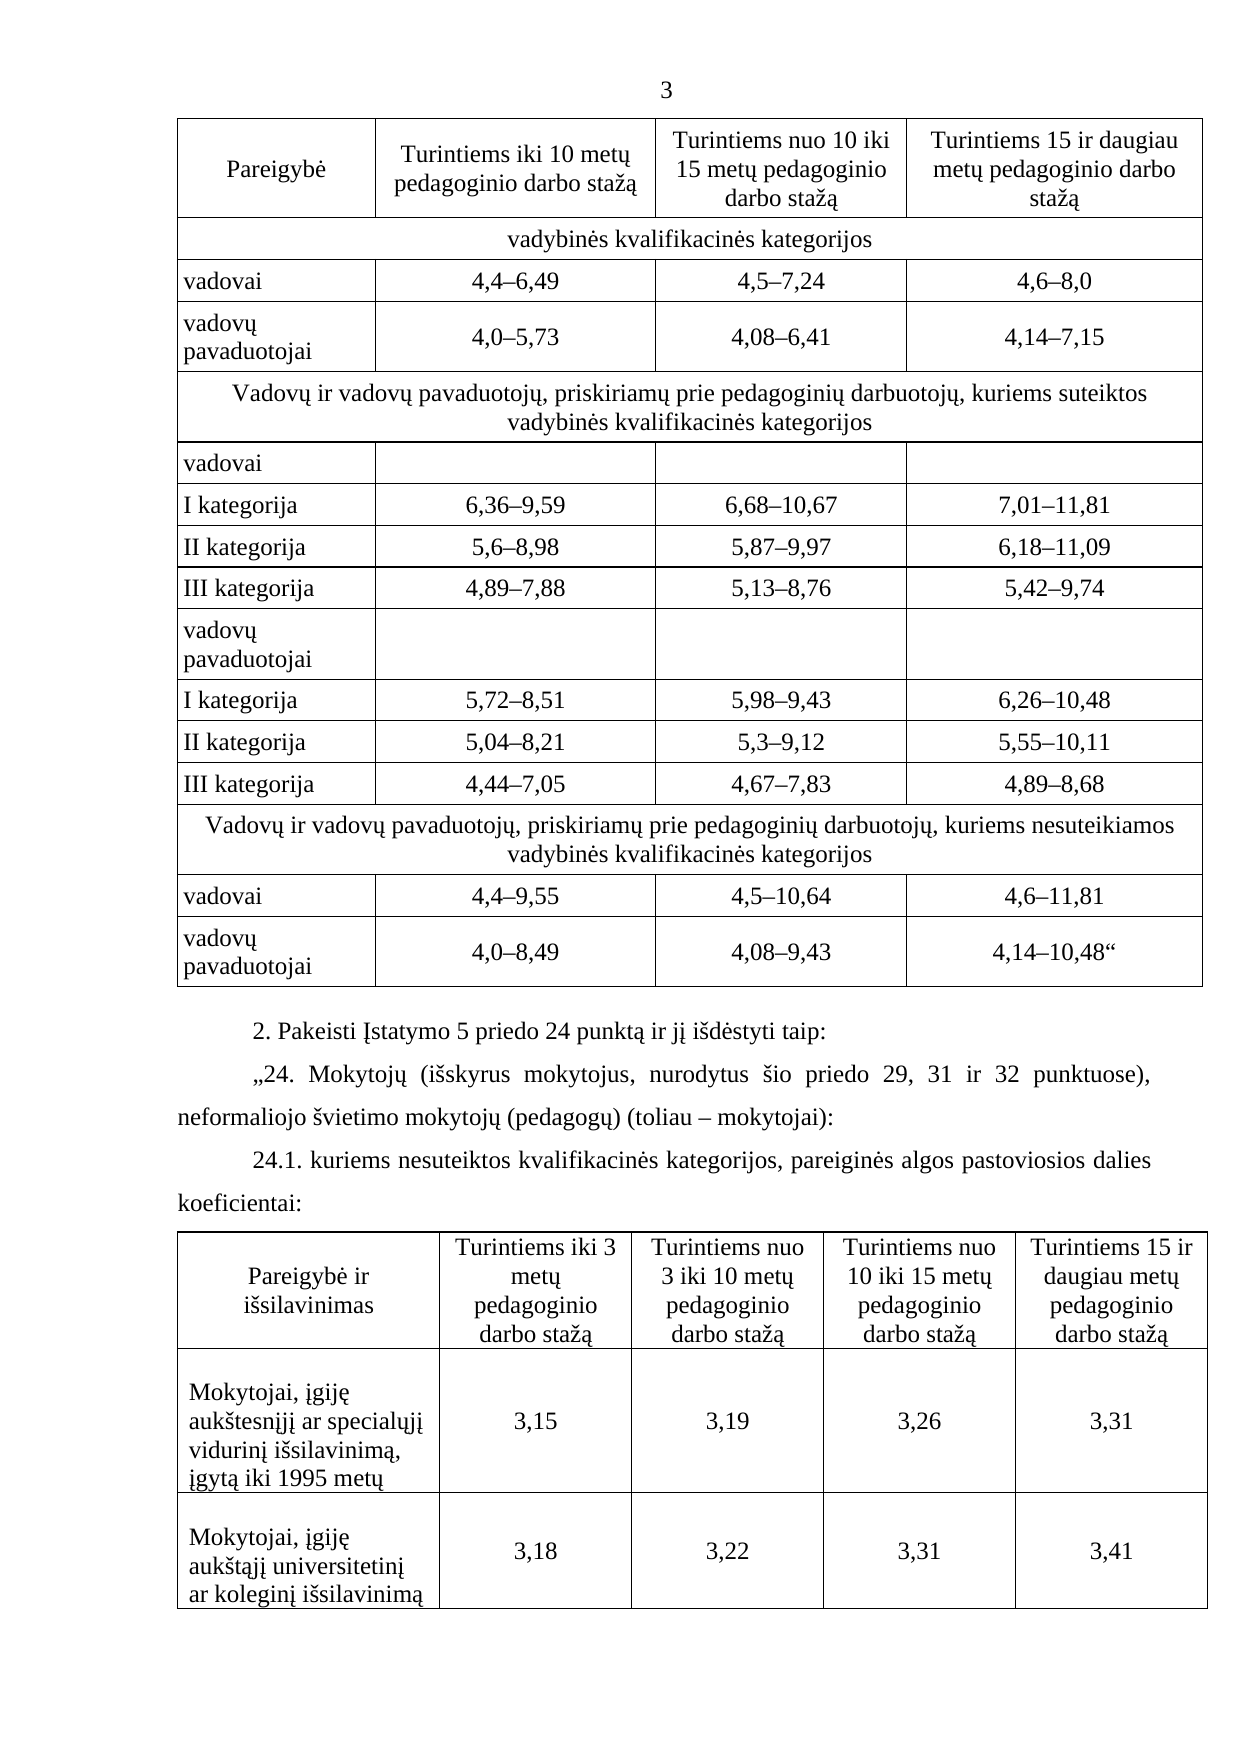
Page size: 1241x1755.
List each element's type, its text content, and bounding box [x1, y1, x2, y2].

table_cell 4,89–7,88 [376, 568, 655, 608]
table_cell II kategorija [178, 526, 375, 566]
table_cell 4,14–10,48“ [907, 917, 1202, 986]
table_header Turintiems 15 ir daugiau metų pedagoginio darbo stažą [907, 119, 1202, 217]
text „24. Mokytojų (išskyrus mokytojus, nurodytus šio priedo 29, 31 ir 32 punktuose), neformaliojo švietimo mokytojų (pedagogų) (toliau – mokytojai): [177, 1059, 1152, 1131]
table_cell vadovų pavaduotojai [178, 609, 375, 678]
text 24.1. kuriems nesuteiktos kvalifikacinės kategorijos, pareiginės algos pastoviosios dalies koeficientai: [177, 1145, 1152, 1217]
table_cell 5,04–8,21 [376, 721, 655, 762]
table_cell Mokytojai, įgiję aukštesnįjį ar specialųjį vidurinį išsilavinimą, įgytą iki 1995 metų [178, 1349, 439, 1492]
table_cell vadovai [178, 443, 375, 483]
table_cell 6,36–9,59 [376, 484, 655, 525]
table_cell vadovų pavaduotojai [178, 302, 375, 371]
table_cell 3,31 [1016, 1349, 1207, 1492]
table_header Turintiems iki 10 metų pedagoginio darbo stažą [376, 119, 655, 217]
table_cell 4,5–7,24 [656, 260, 906, 301]
table_header Turintiems nuo 10 iki 15 metų pedagoginio darbo stažą [656, 119, 906, 217]
table_cell 4,4–9,55 [376, 875, 655, 916]
table_cell 5,87–9,97 [656, 526, 906, 566]
table_cell Mokytojai, įgiję aukštąjį universitetinį ar koleginį išsilavinimą [178, 1493, 439, 1608]
table_cell 4,5–10,64 [656, 875, 906, 916]
table_cell vadybinės kvalifikacinės kategorijos [178, 218, 1202, 259]
table_cell [907, 609, 1202, 678]
text 2. Pakeisti Įstatymo 5 priedo 24 punktą ir jį išdėstyti taip: [177, 1016, 1152, 1044]
table_cell 5,6–8,98 [376, 526, 655, 566]
table_cell [376, 609, 655, 678]
table_cell 4,08–6,41 [656, 302, 906, 371]
table_cell 4,0–8,49 [376, 917, 655, 986]
table_cell 3,18 [440, 1493, 631, 1608]
table_cell [656, 609, 906, 678]
table_cell 5,72–8,51 [376, 680, 655, 720]
table_cell II kategorija [178, 721, 375, 762]
table_header Turintiems nuo 3 iki 10 metų pedagoginio darbo stažą [632, 1233, 823, 1347]
table_cell vadovų pavaduotojai [178, 917, 375, 986]
table_cell Vadovų ir vadovų pavaduotojų, priskiriamų prie pedagoginių darbuotojų, kuriems suteiktos vadybinės kvalifikacinės kategorijos [178, 372, 1202, 441]
table_cell 3,19 [632, 1349, 823, 1492]
table_cell 4,0–5,73 [376, 302, 655, 371]
table_cell 4,89–8,68 [907, 763, 1202, 803]
table_cell 4,67–7,83 [656, 763, 906, 803]
table_cell [376, 443, 655, 483]
table_header Pareigybė ir išsilavinimas [178, 1233, 439, 1347]
table_cell III kategorija [178, 763, 375, 803]
table_cell 3,31 [824, 1493, 1015, 1608]
table_cell I kategorija [178, 484, 375, 525]
table_cell Vadovų ir vadovų pavaduotojų, priskiriamų prie pedagoginių darbuotojų, kuriems nesuteikiamos vadybinės kvalifikacinės kategorijos [178, 805, 1202, 874]
table_cell I kategorija [178, 680, 375, 720]
table_cell [907, 443, 1202, 483]
table_cell 5,98–9,43 [656, 680, 906, 720]
table_cell [656, 443, 906, 483]
table_cell vadovai [178, 875, 375, 916]
table_cell 5,13–8,76 [656, 568, 906, 608]
table_cell 5,55–10,11 [907, 721, 1202, 762]
table_cell 3,15 [440, 1349, 631, 1492]
table_header Turintiems iki 3 metų pedagoginio darbo stažą [440, 1233, 631, 1347]
table_header Pareigybė [178, 119, 375, 217]
table_cell 4,4–6,49 [376, 260, 655, 301]
table_cell III kategorija [178, 568, 375, 608]
table_cell 4,14–7,15 [907, 302, 1202, 371]
table_cell 3,22 [632, 1493, 823, 1608]
table_cell 5,42–9,74 [907, 568, 1202, 608]
table_cell 6,18–11,09 [907, 526, 1202, 566]
table_cell vadovai [178, 260, 375, 301]
table_cell 3,41 [1016, 1493, 1207, 1608]
table_cell 7,01–11,81 [907, 484, 1202, 525]
table_header Turintiems 15 ir daugiau metų pedagoginio darbo stažą [1016, 1233, 1207, 1347]
table_cell 4,08–9,43 [656, 917, 906, 986]
table_header Turintiems nuo 10 iki 15 metų pedagoginio darbo stažą [824, 1233, 1015, 1347]
table_cell 6,68–10,67 [656, 484, 906, 525]
table_cell 4,44–7,05 [376, 763, 655, 803]
table_cell 4,6–8,0 [907, 260, 1202, 301]
table_cell 4,6–11,81 [907, 875, 1202, 916]
table_cell 5,3–9,12 [656, 721, 906, 762]
table_cell 6,26–10,48 [907, 680, 1202, 720]
table_cell 3,26 [824, 1349, 1015, 1492]
